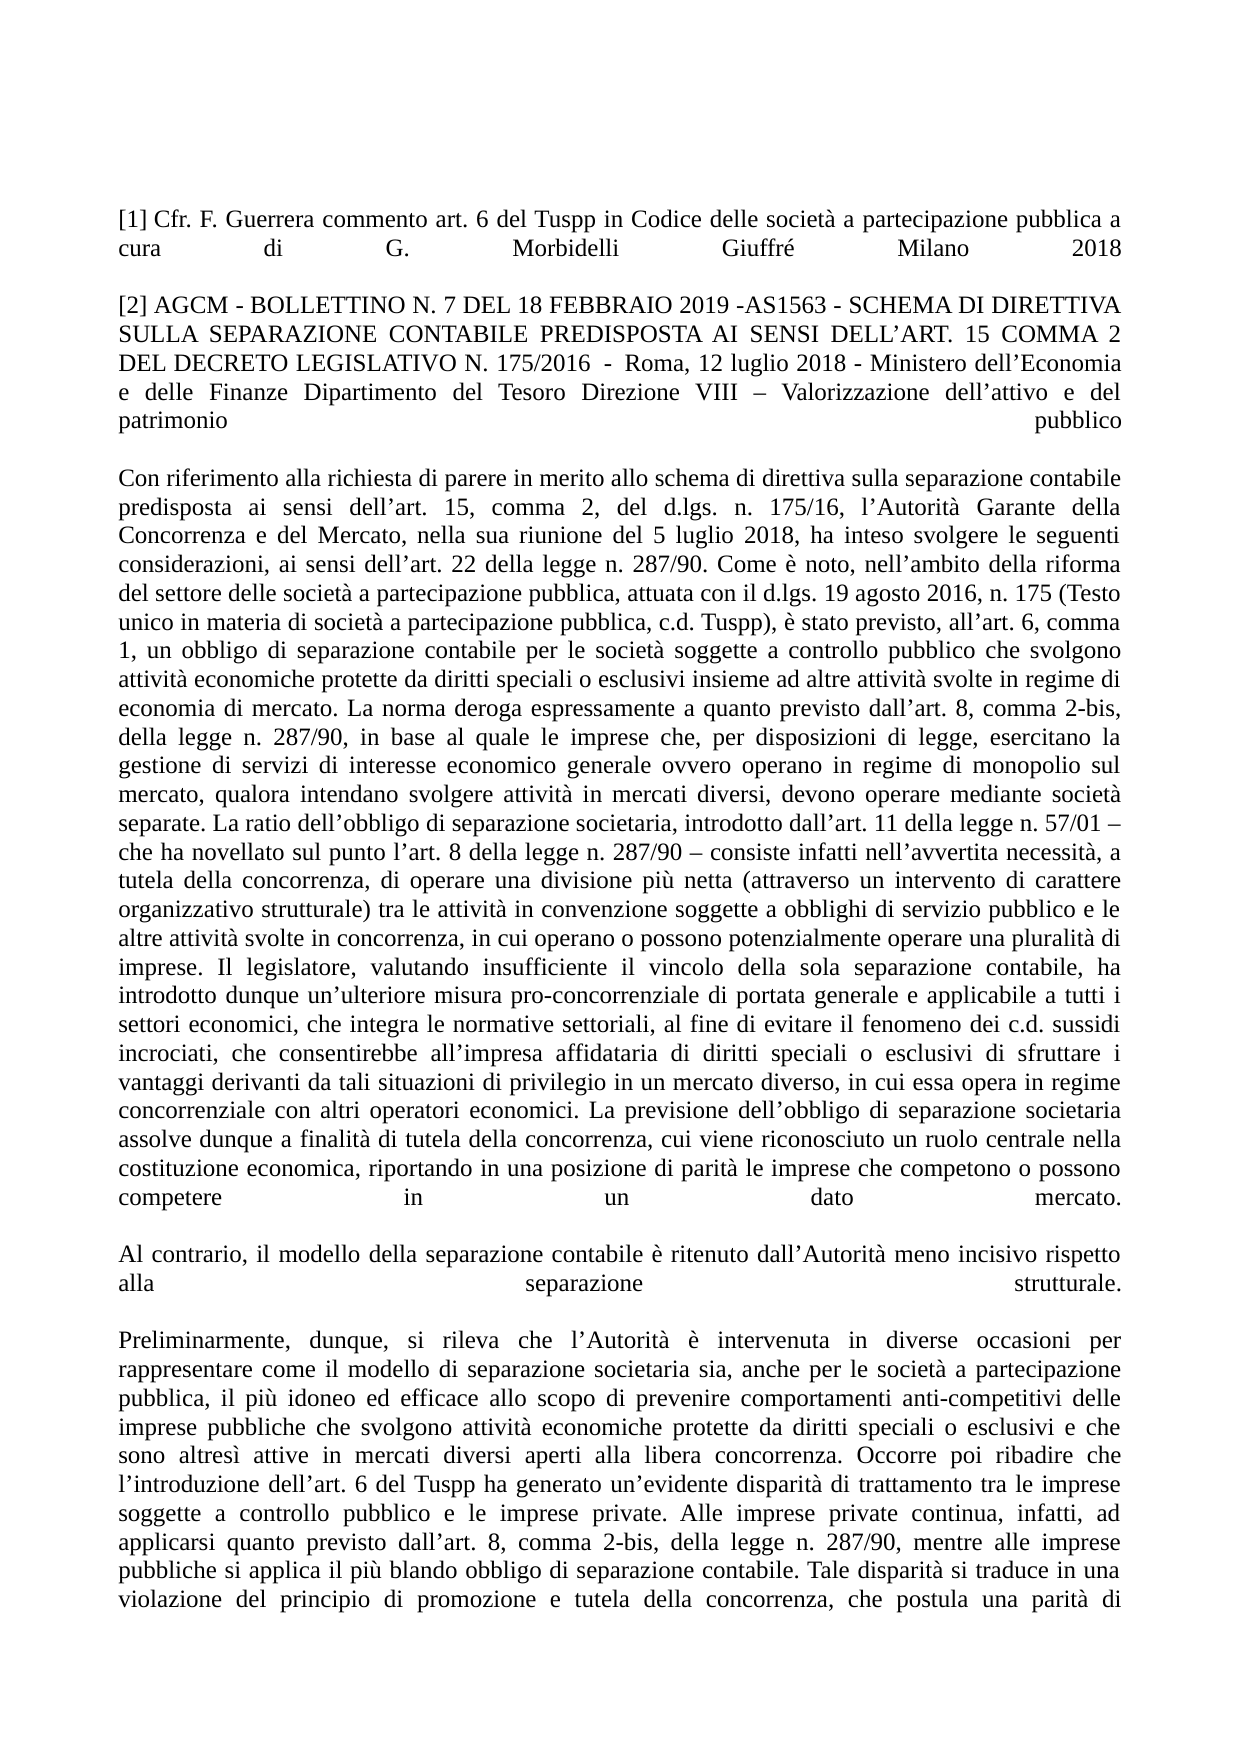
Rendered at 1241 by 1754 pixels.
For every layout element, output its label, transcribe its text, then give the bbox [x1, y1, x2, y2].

text [1] Cfr. F. Guerrera commento art. 6 del Tuspp in Codice delle società a partecipazione pubblica a cura di G. Morbidelli Giuffré Milano 2018 [2] AGCM - BOLLETTINO N. 7 DEL 18 FEBBRAIO 2019 -AS1563 - SCHEMA DI DIRETTIVA SULLA SEPARAZIONE CONTABILE PREDISPOSTA AI SENSI DELL’ART. 15 COMMA 2 DEL DECRETO LEGISLATIVO N. 175/2016 - Roma, 12 luglio 2018 - Ministero dell’Economia e delle Finanze Dipartimento del Tesoro Direzione VIII – Valorizzazione dell’attivo e del patrimonio pubblico Con riferimento alla richiesta di parere in merito allo schema di direttiva sulla separazione contabile predisposta ai sensi dell’art. 15, comma 2, del d.lgs. n. 175/16, l’Autorità Garante della Concorrenza e del Mercato, nella sua riunione del 5 luglio 2018, ha inteso svolgere le seguenti considerazioni, ai sensi dell’art. 22 della legge n. 287/90. Come è noto, nell’ambito della riforma del settore delle società a partecipazione pubblica, attuata con il d.lgs. 19 agosto 2016, n. 175 (Testo unico in materia di società a partecipazione pubblica, c.d. Tuspp), è stato previsto, all’art. 6, comma 1, un obbligo di separazione contabile per le società soggette a controllo pubblico che svolgono attività economiche protette da diritti speciali o esclusivi insieme ad altre attività svolte in regime di economia di mercato. La norma deroga espressamente a quanto previsto dall’art. 8, comma 2-bis, della legge n. 287/90, in base al quale le imprese che, per disposizioni di legge, esercitano la gestione di servizi di interesse economico generale ovvero operano in regime di monopolio sul mercato, qualora intendano svolgere attività in mercati diversi, devono operare mediante società separate. La ratio dell’obbligo di separazione societaria, introdotto dall’art. 11 della legge n. 57/01 – che ha novellato sul punto l’art. 8 della legge n. 287/90 – consiste infatti nell’avvertita necessità, a tutela della concorrenza, di operare una divisione più netta (attraverso un intervento di carattere organizzativo strutturale) tra le attività in convenzione soggette a obblighi di servizio pubblico e le altre attività svolte in concorrenza, in cui operano o possono potenzialmente operare una pluralità di imprese. Il legislatore, valutando insufficiente il vincolo della sola separazione contabile, ha introdotto dunque un’ulteriore misura pro-concorrenziale di portata generale e applicabile a tutti i settori economici, che integra le normative settoriali, al fine di evitare il fenomeno dei c.d. sussidi incrociati, che consentirebbe all’impresa affidataria di diritti speciali o esclusivi di sfruttare i vantaggi derivanti da tali situazioni di privilegio in un mercato diverso, in cui essa opera in regime concorrenziale con altri operatori economici. La previsione dell’obbligo di separazione societaria assolve dunque a finalità di tutela della concorrenza, cui viene riconosciuto un ruolo centrale nella costituzione economica, riportando in una posizione di parità le imprese che competono o possono competere in un dato mercato. Al contrario, il modello della separazione contabile è ritenuto dall’Autorità meno incisivo rispetto alla separazione strutturale. Preliminarmente, dunque, si rileva che l’Autorità è intervenuta in diverse occasioni per rappresentare come il modello di separazione societaria sia, anche per le società a partecipazione pubblica, il più idoneo ed efficace allo scopo di prevenire comportamenti anti-competitivi delle imprese pubbliche che svolgono attività economiche protette da diritti speciali o esclusivi e che sono altresì attive in mercati diversi aperti alla libera concorrenza. Occorre poi ribadire che l’introduzione dell’art. 6 del Tuspp ha generato un’evidente disparità di trattamento tra le imprese soggette a controllo pubblico e le imprese private. Alle imprese private continua, infatti, ad applicarsi quanto previsto dall’art. 8, comma 2-bis, della legge n. 287/90, mentre alle imprese pubbliche si applica il più blando obbligo di separazione contabile. Tale disparità si traduce in una violazione del principio di promozione e tutela della concorrenza, che postula una parità di [118, 118, 1122, 1613]
